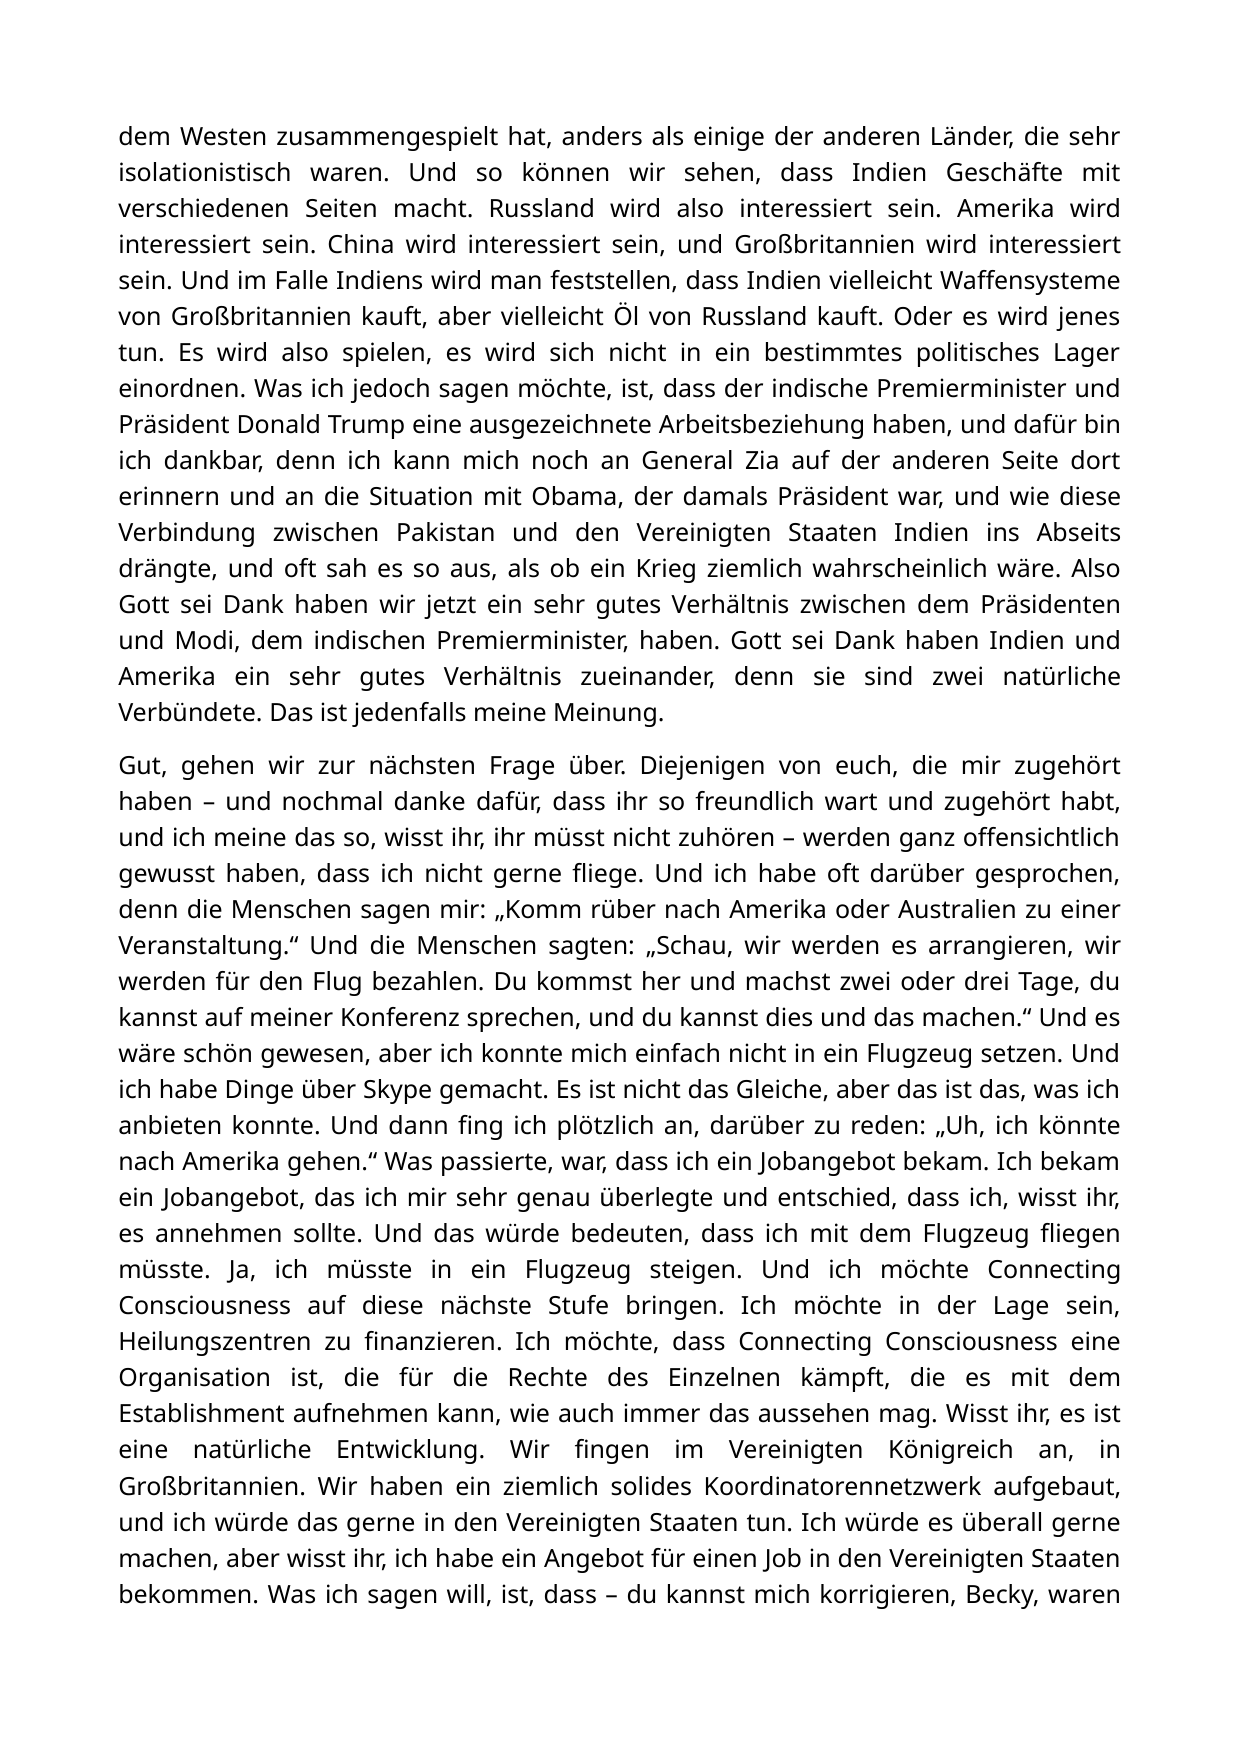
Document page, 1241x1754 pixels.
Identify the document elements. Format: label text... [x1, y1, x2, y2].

text dem Westen zusammengespielt hat, anders als einige der anderen Länder, die sehr isolationistisch waren. Und so können wir sehen, dass Indien Geschäfte mit verschiedenen Seiten macht. Russland wird also interessiert sein. Amerika wird interessiert sein. China wird interessiert sein, und Großbritannien wird interessiert sein. Und im Falle Indiens wird man feststellen, dass Indien vielleicht Waffensysteme von Großbritannien kauft, aber vielleicht Öl von Russland kauft. Oder es wird jenes tun. Es wird also spielen, es wird sich nicht in ein bestimmtes politisches Lager einordnen. Was ich jedoch sagen möchte, ist, dass der indische Premierminister und Präsident Donald Trump eine ausgezeichnete Arbeitsbeziehung haben, und dafür bin ich dankbar, denn ich kann mich noch an General Zia auf der anderen Seite dort erinnern und an die Situation mit Obama, der damals Präsident war, und wie diese Verbindung zwischen Pakistan und den Vereinigten Staaten Indien ins Abseits drängte, und oft sah es so aus, als ob ein Krieg ziemlich wahrscheinlich wäre. Also Gott sei Dank haben wir jetzt ein sehr gutes Verhältnis zwischen dem Präsidenten und Modi, dem indischen Premierminister, haben. Gott sei Dank haben Indien und Amerika ein sehr gutes Verhältnis zueinander, denn sie sind zwei natürliche Verbündete. Das ist jedenfalls meine Meinung. [118, 118, 1122, 730]
text Gut, gehen wir zur nächsten Frage über. Diejenigen von euch, die mir zugehört haben – und nochmal danke dafür, dass ihr so freundlich wart und zugehört habt, und ich meine das so, wisst ihr, ihr müsst nicht zuhören – werden ganz offensichtlich gewusst haben, dass ich nicht gerne fliege. Und ich habe oft darüber gesprochen, denn die Menschen sagen mir: „Komm rüber nach Amerika oder Australien zu einer Veranstaltung.“ Und die Menschen sagten: „Schau, wir werden es arrangieren, wir werden für den Flug bezahlen. Du kommst her und machst zwei oder drei Tage, du kannst auf meiner Konferenz sprechen, und du kannst dies und das machen.“ Und es wäre schön gewesen, aber ich konnte mich einfach nicht in ein Flugzeug setzen. Und ich habe Dinge über Skype gemacht. Es ist nicht das Gleiche, aber das ist das, was ich anbieten konnte. Und dann fing ich plötzlich an, darüber zu reden: „Uh, ich könnte nach Amerika gehen.“ Was passierte, war, dass ich ein Jobangebot bekam. Ich bekam ein Jobangebot, das ich mir sehr genau überlegte und entschied, dass ich, wisst ihr, es annehmen sollte. Und das würde bedeuten, dass ich mit dem Flugzeug fliegen müsste. Ja, ich müsste in ein Flugzeug steigen. Und ich möchte Connecting Consciousness auf diese nächste Stufe bringen. Ich möchte in der Lage sein, Heilungszentren zu finanzieren. Ich möchte, dass Connecting Consciousness eine Organisation ist, die für die Rechte des Einzelnen kämpft, die es mit dem Establishment aufnehmen kann, wie auch immer das aussehen mag. Wisst ihr, es ist eine natürliche Entwicklung. Wir fingen im Vereinigten Königreich an, in Großbritannien. Wir haben ein ziemlich solides Koordinatorennetzwerk aufgebaut, und ich würde das gerne in den Vereinigten Staaten tun. Ich würde es überall gerne machen, aber wisst ihr, ich habe ein Angebot für einen Job in den Vereinigten Staaten bekommen. Was ich sagen will, ist, dass – du kannst mich korrigieren, Becky, waren [118, 747, 1122, 1612]
